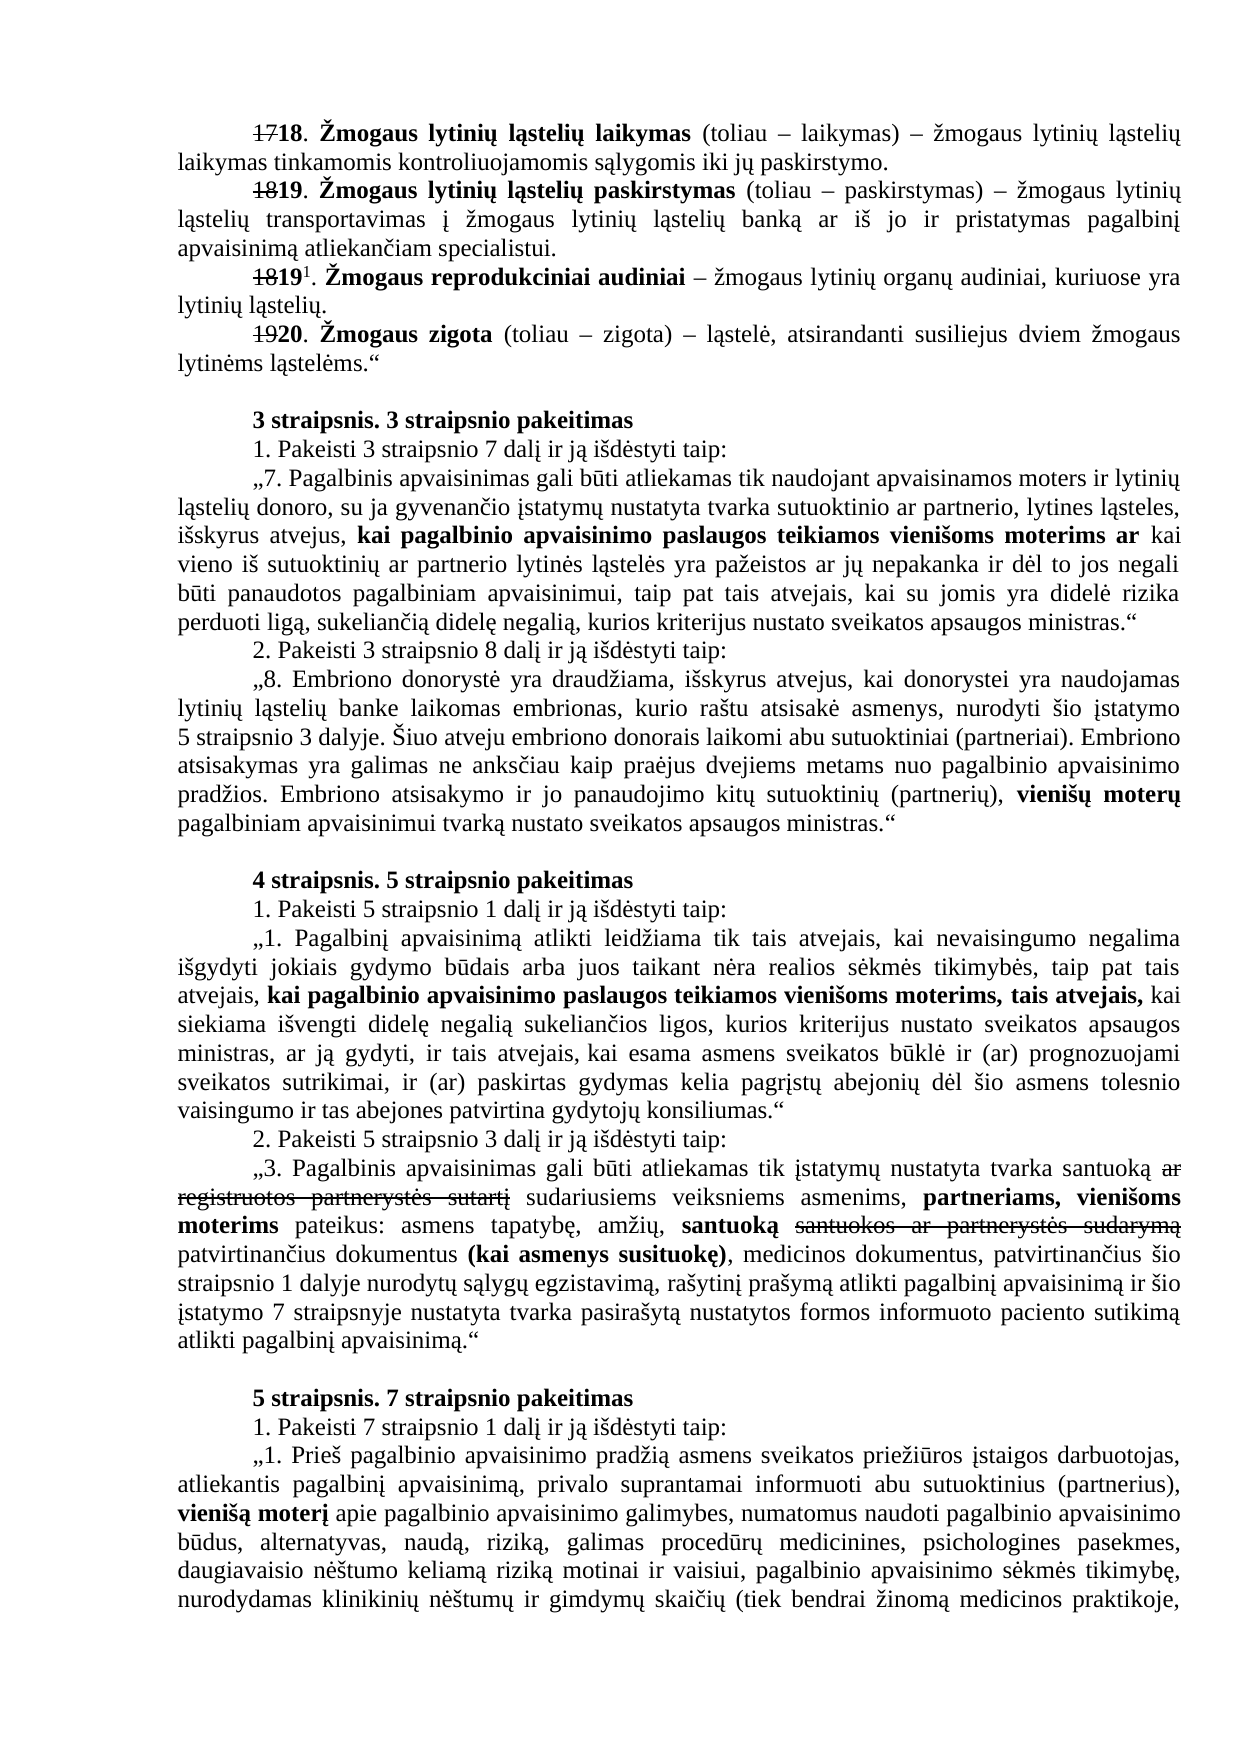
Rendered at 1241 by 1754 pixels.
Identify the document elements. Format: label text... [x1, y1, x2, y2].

text „1. Pagalbinį apvaisinimą atlikti leidžiama tik tais atvejais, kai nevaisingumo negalima išgydyti jokiais gydymo būdais arba juos taikant nėra realios sėkmės tikimybės, taip pat tais atvejais, kai pagalbinio apvaisinimo paslaugos teikiamos vienišoms moterims, tais atvejais, kai siekiama išvengti didelę negalią sukeliančios ligos, kurios kriterijus nustato sveikatos apsaugos ministras, ar ją gydyti, ir tais atvejais, kai esama asmens sveikatos būklė ir (ar) prognozuojami sveikatos sutrikimai, ir (ar) paskirtas gydymas kelia pagrįstų abejonių dėl šio asmens tolesnio vaisingumo ir tas abejones patvirtina gydytojų konsiliumas.“ [177, 923, 1181, 1124]
text 1718. Žmogaus lytinių ląstelių laikymas (toliau – laikymas) – žmogaus lytinių ląstelių laikymas tinkamomis kontroliuojamomis sąlygomis iki jų paskirstymo. [177, 118, 1181, 176]
text 1819. Žmogaus lytinių ląstelių paskirstymas (toliau – paskirstymas) – žmogaus lytinių ląstelių transportavimas į žmogaus lytinių ląstelių banką ar iš jo ir pristatymas pagalbinį apvaisinimą atliekančiam specialistui. [177, 176, 1181, 262]
text „7. Pagalbinis apvaisinimas gali būti atliekamas tik naudojant apvaisinamos moters ir lytinių ląstelių donoro, su ja gyvenančio įstatymų nustatyta tvarka sutuoktinio ar partnerio, lytines ląsteles, išskyrus atvejus, kai pagalbinio apvaisinimo paslaugos teikiamos vienišoms moterims ar kai vieno iš sutuoktinių ar partnerio lytinės ląstelės yra pažeistos ar jų nepakanka ir dėl to jos negali būti panaudotos pagalbiniam apvaisinimui, taip pat tais atvejais, kai su jomis yra didelė rizika perduoti ligą, sukeliančią didelę negalią, kurios kriterijus nustato sveikatos apsaugos ministras.“ [177, 463, 1181, 636]
text 18191. Žmogaus reprodukciniai audiniai – žmogaus lytinių organų audiniai, kuriuose yra lytinių ląstelių. [177, 262, 1181, 319]
text 2. Pakeisti 5 straipsnio 3 dalį ir ją išdėstyti taip: [177, 1124, 1181, 1153]
text 3 straipsnis. 3 straipsnio pakeitimas [177, 406, 1181, 434]
text „3. Pagalbinis apvaisinimas gali būti atliekamas tik įstatymų nustatyta tvarka santuoką ar registruotos partnerystės sutartį sudariusiems veiksniems asmenims, partneriams, vienišoms moterims pateikus: asmens tapatybę, amžių, santuoką santuokos ar partnerystės sudarymą patvirtinančius dokumentus (kai asmenys susituokę), medicinos dokumentus, patvirtinančius šio straipsnio 1 dalyje nurodytų sąlygų egzistavimą, rašytinį prašymą atlikti pagalbinį apvaisinimą ir šio įstatymo 7 straipsnyje nustatyta tvarka pasirašytą nustatytos formos informuoto paciento sutikimą atlikti pagalbinį apvaisinimą.“ [177, 1153, 1181, 1354]
text 1. Pakeisti 7 straipsnio 1 dalį ir ją išdėstyti taip: [177, 1412, 1181, 1441]
text „1. Prieš pagalbinio apvaisinimo pradžią asmens sveikatos priežiūros įstaigos darbuotojas, atliekantis pagalbinį apvaisinimą, privalo suprantamai informuoti abu sutuoktinius (partnerius), vienišą moterį apie pagalbinio apvaisinimo galimybes, numatomus naudoti pagalbinio apvaisinimo būdus, alternatyvas, naudą, riziką, galimas procedūrų medicinines, psichologines pasekmes, daugiavaisio nėštumo keliamą riziką motinai ir vaisiui, pagalbinio apvaisinimo sėkmės tikimybę, nurodydamas klinikinių nėštumų ir gimdymų skaičių (tiek bendrai žinomą medicinos praktikoje, [177, 1441, 1181, 1613]
text 4 straipsnis. 5 straipsnio pakeitimas [177, 866, 1181, 894]
text 5 straipsnis. 7 straipsnio pakeitimas [177, 1383, 1181, 1412]
text 2. Pakeisti 3 straipsnio 8 dalį ir ją išdėstyti taip: [177, 636, 1181, 664]
text 1. Pakeisti 3 straipsnio 7 dalį ir ją išdėstyti taip: [177, 434, 1181, 463]
text 1. Pakeisti 5 straipsnio 1 dalį ir ją išdėstyti taip: [177, 894, 1181, 923]
text „8. Embriono donorystė yra draudžiama, išskyrus atvejus, kai donorystei yra naudojamas lytinių ląstelių banke laikomas embrionas, kurio raštu atsisakė asmenys, nurodyti šio įstatymo 5 straipsnio 3 dalyje. Šiuo atveju embriono donorais laikomi abu sutuoktiniai (partneriai). Embriono atsisakymas yra galimas ne anksčiau kaip praėjus dvejiems metams nuo pagalbinio apvaisinimo pradžios. Embriono atsisakymo ir jo panaudojimo kitų sutuoktinių (partnerių), vienišų moterų pagalbiniam apvaisinimui tvarką nustato sveikatos apsaugos ministras.“ [177, 664, 1181, 837]
text 1920. Žmogaus zigota (toliau – zigota) – ląstelė, atsirandanti susiliejus dviem žmogaus lytinėms ląstelėms.“ [177, 319, 1181, 377]
